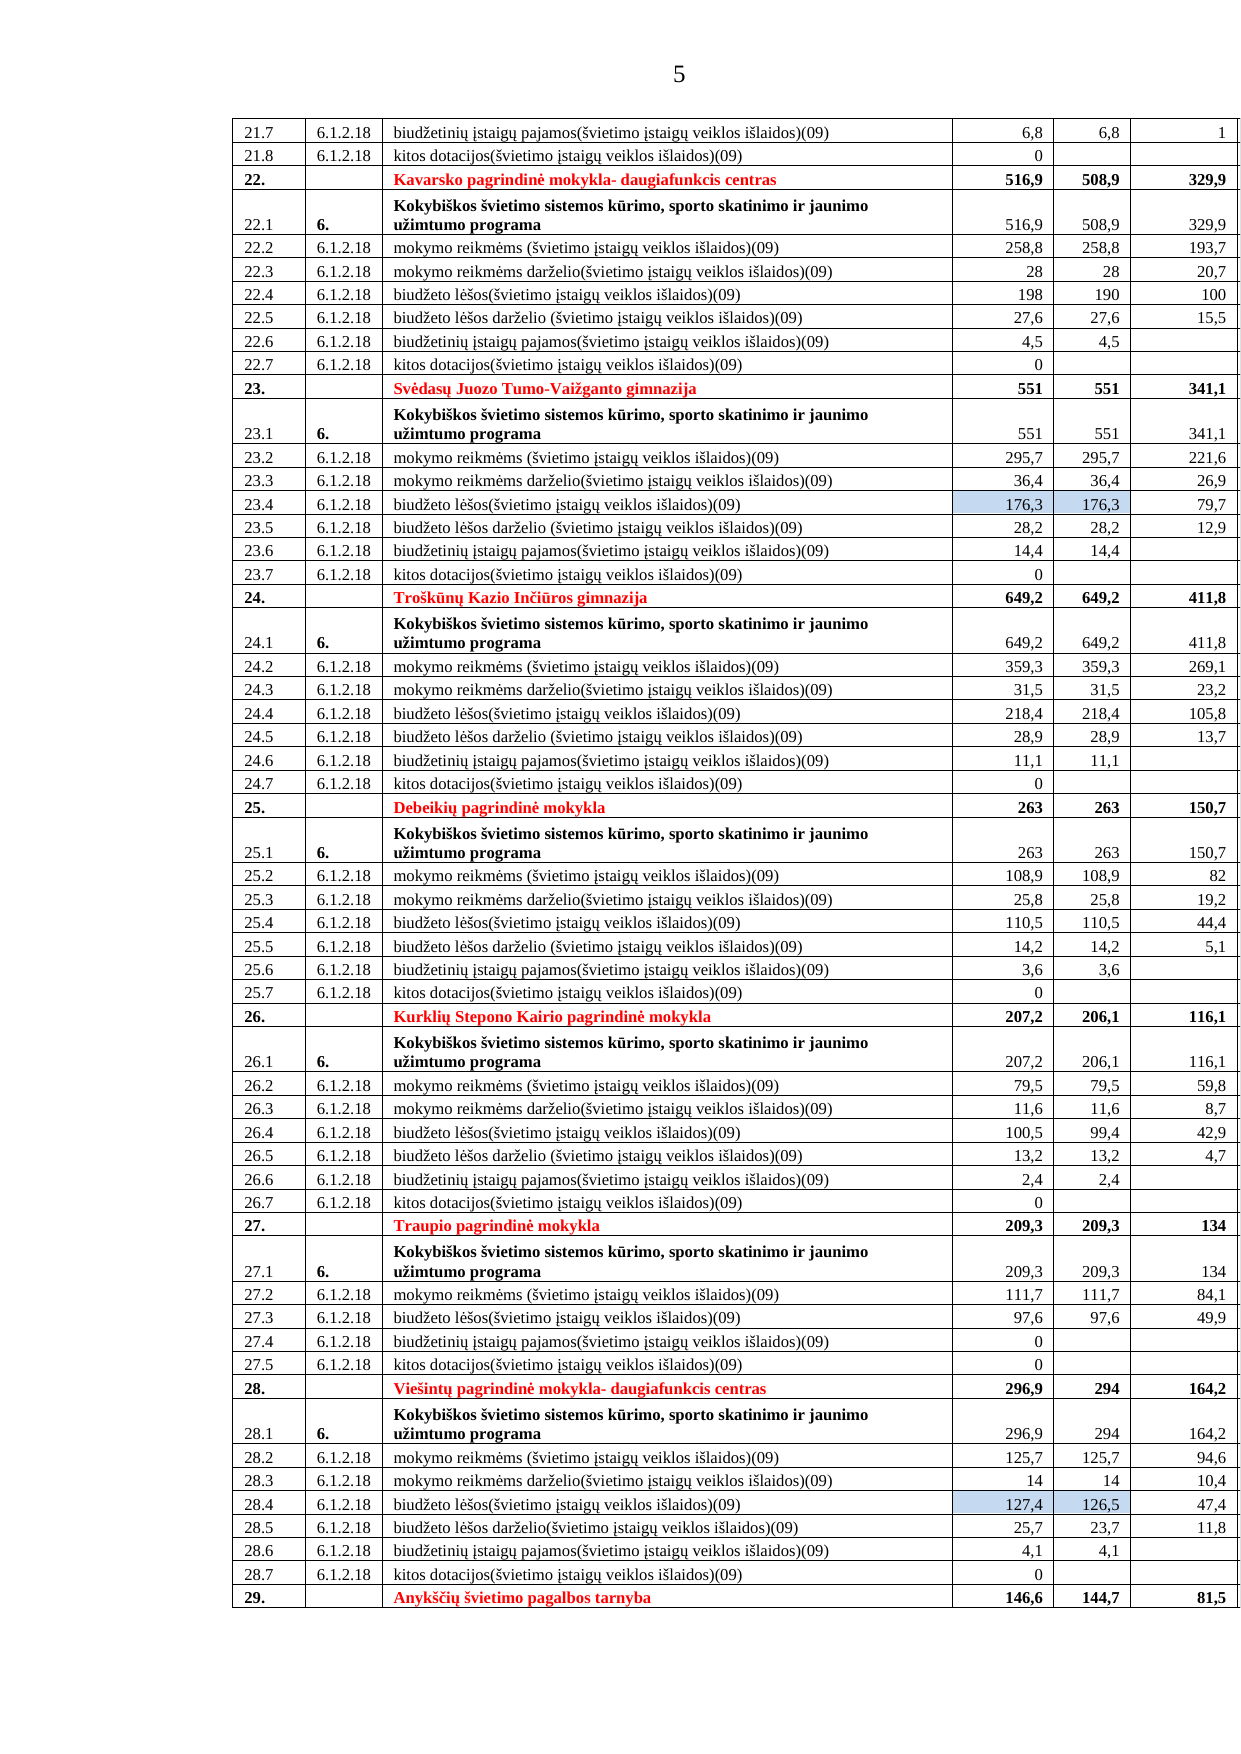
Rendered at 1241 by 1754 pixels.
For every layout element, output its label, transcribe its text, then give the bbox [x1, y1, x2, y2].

table_cell 110,5 [953, 910, 1053, 932]
table_cell 31,5 [953, 677, 1053, 699]
table_cell mokymo reikmėms (švietimo įstaigų veiklos išlaidos)(09) [383, 444, 952, 467]
table_cell 110,5 [1054, 910, 1130, 932]
table_cell 11,6 [1054, 1096, 1130, 1118]
table_cell 359,3 [1054, 654, 1130, 676]
table_cell 263 [953, 794, 1053, 817]
table_cell 263 [1054, 818, 1130, 862]
table_cell 6.1.2.18 [306, 886, 382, 909]
table_cell kitos dotacijos(švietimo įstaigų veiklos išlaidos)(09) [383, 980, 952, 1002]
table_cell 6.1.2.18 [306, 1515, 382, 1537]
table_cell 23.4 [233, 491, 305, 513]
table_cell 22.1 [233, 190, 305, 234]
table_cell 258,8 [953, 235, 1053, 257]
table_cell biudžeto lėšos(švietimo įstaigų veiklos išlaidos)(09) [383, 700, 952, 723]
table_cell 0 [953, 1561, 1053, 1584]
table_cell 25.5 [233, 933, 305, 956]
table_cell 0 [953, 1352, 1053, 1374]
table_cell [1131, 561, 1237, 584]
table_cell 6.1.2.18 [306, 1143, 382, 1165]
table_cell 6. [306, 818, 382, 862]
table_cell biudžeto lėšos(švietimo įstaigų veiklos išlaidos)(09) [383, 1305, 952, 1327]
table_cell 25,8 [953, 886, 1053, 909]
table_cell biudžetinių įstaigų pajamos(švietimo įstaigų veiklos išlaidos)(09) [383, 747, 952, 770]
table_cell biudžetinių įstaigų pajamos(švietimo įstaigų veiklos išlaidos)(09) [383, 1329, 952, 1351]
table_cell Kokybiškos švietimo sistemos kūrimo, sporto skatinimo ir jaunimo užimtumo programa [383, 818, 952, 862]
table_cell mokymo reikmėms darželio(švietimo įstaigų veiklos išlaidos)(09) [383, 677, 952, 699]
table_cell 0 [953, 1329, 1053, 1351]
table_cell 22.4 [233, 282, 305, 304]
table_cell 108,9 [1054, 863, 1130, 885]
table_cell 28 [953, 258, 1053, 281]
table_cell 25. [233, 794, 305, 817]
table_cell biudžeto lėšos(švietimo įstaigų veiklos išlaidos)(09) [383, 1491, 952, 1513]
table_cell 341,1 [1131, 399, 1237, 443]
table_cell 0 [953, 771, 1053, 793]
table_cell 359,3 [953, 654, 1053, 676]
table_cell 551 [953, 375, 1053, 398]
table_cell 111,7 [1054, 1282, 1130, 1304]
table_cell 6.1.2.18 [306, 1329, 382, 1351]
table_cell 6.1.2.18 [306, 910, 382, 932]
table_cell biudžetinių įstaigų pajamos(švietimo įstaigų veiklos išlaidos)(09) [383, 538, 952, 560]
table_cell 22. [233, 166, 305, 188]
table_cell 258,8 [1054, 235, 1130, 257]
table_cell [1054, 143, 1130, 165]
table_cell [1131, 771, 1237, 793]
table_cell 0 [953, 1190, 1053, 1212]
table_cell 27. [233, 1213, 305, 1235]
table_cell 27.4 [233, 1329, 305, 1351]
table_cell 21.7 [233, 119, 305, 142]
table_cell 27.1 [233, 1236, 305, 1281]
table_cell [1131, 1561, 1237, 1584]
table_cell 97,6 [1054, 1305, 1130, 1327]
table_cell kitos dotacijos(švietimo įstaigų veiklos išlaidos)(09) [383, 143, 952, 165]
table_cell 23.6 [233, 538, 305, 560]
table_cell Viešintų pagrindinė mokykla- daugiafunkcis centras [383, 1375, 952, 1398]
table_cell 14,2 [953, 933, 1053, 956]
table_cell 11,8 [1131, 1515, 1237, 1537]
table_cell 14,4 [953, 538, 1053, 560]
table_cell 27.3 [233, 1305, 305, 1327]
table_cell 22.5 [233, 305, 305, 327]
table_cell 125,7 [1054, 1444, 1130, 1467]
table_cell [306, 1004, 382, 1026]
table_cell 26,9 [1131, 468, 1237, 490]
table_cell 209,3 [1054, 1213, 1130, 1235]
table_cell mokymo reikmėms (švietimo įstaigų veiklos išlaidos)(09) [383, 863, 952, 885]
table_cell 23. [233, 375, 305, 398]
table_cell 218,4 [1054, 700, 1130, 723]
table_cell biudžeto lėšos darželio (švietimo įstaigų veiklos išlaidos)(09) [383, 933, 952, 956]
table_cell biudžetinių įstaigų pajamos(švietimo įstaigų veiklos išlaidos)(09) [383, 119, 952, 142]
table_cell 12,9 [1131, 515, 1237, 537]
table_cell mokymo reikmėms (švietimo įstaigų veiklos išlaidos)(09) [383, 1072, 952, 1095]
table_cell 6.1.2.18 [306, 724, 382, 746]
table_cell biudžetinių įstaigų pajamos(švietimo įstaigų veiklos išlaidos)(09) [383, 1538, 952, 1560]
table_cell 6.1.2.18 [306, 1305, 382, 1327]
table_cell [1054, 771, 1130, 793]
table_cell 176,3 [1054, 491, 1130, 513]
table_cell 11,1 [953, 747, 1053, 770]
table_cell 36,4 [1054, 468, 1130, 490]
table_cell [1131, 1329, 1237, 1351]
table_cell 13,2 [1054, 1143, 1130, 1165]
table_cell 649,2 [953, 585, 1053, 607]
table_cell biudžeto lėšos darželio (švietimo įstaigų veiklos išlaidos)(09) [383, 1143, 952, 1165]
table_cell 6.1.2.18 [306, 654, 382, 676]
table_cell 108,9 [953, 863, 1053, 885]
table_cell 14 [1054, 1468, 1130, 1490]
table_cell 508,9 [1054, 190, 1130, 234]
table_cell 190 [1054, 282, 1130, 304]
table_cell 6.1.2.18 [306, 747, 382, 770]
table_cell 11,1 [1054, 747, 1130, 770]
table_cell 42,9 [1131, 1119, 1237, 1142]
table_cell 3,6 [1054, 957, 1130, 979]
table_cell 26.1 [233, 1027, 305, 1071]
table_cell 125,7 [953, 1444, 1053, 1467]
table_cell 6.1.2.18 [306, 1119, 382, 1142]
table_cell Kokybiškos švietimo sistemos kūrimo, sporto skatinimo ir jaunimo užimtumo programa [383, 190, 952, 234]
table_cell 221,6 [1131, 444, 1237, 467]
table_cell kitos dotacijos(švietimo įstaigų veiklos išlaidos)(09) [383, 771, 952, 793]
table_cell 25.2 [233, 863, 305, 885]
table_cell 294 [1054, 1399, 1130, 1443]
table_cell 6.1.2.18 [306, 329, 382, 351]
table_cell 6.1.2.18 [306, 235, 382, 257]
table_cell 126,5 [1054, 1491, 1130, 1513]
table_cell 22.6 [233, 329, 305, 351]
table_cell 263 [953, 818, 1053, 862]
table_cell 26.2 [233, 1072, 305, 1095]
table_cell 6. [306, 1399, 382, 1443]
table_cell 6.1.2.18 [306, 1190, 382, 1212]
table_cell 6.1.2.18 [306, 305, 382, 327]
table_cell 24.7 [233, 771, 305, 793]
table_cell [1131, 329, 1237, 351]
table_cell 23.7 [233, 561, 305, 584]
table_cell 26.4 [233, 1119, 305, 1142]
table_cell 6.1.2.18 [306, 1444, 382, 1467]
table_cell Kurklių Stepono Kairio pagrindinė mokykla [383, 1004, 952, 1026]
table_cell 649,2 [1054, 585, 1130, 607]
table_cell 6,8 [1054, 119, 1130, 142]
table_cell 209,3 [953, 1213, 1053, 1235]
table_cell 99,4 [1054, 1119, 1130, 1142]
table_cell 24. [233, 585, 305, 607]
table_cell kitos dotacijos(švietimo įstaigų veiklos išlaidos)(09) [383, 1352, 952, 1374]
table_cell biudžeto lėšos darželio(švietimo įstaigų veiklos išlaidos)(09) [383, 1515, 952, 1537]
table_cell 26.5 [233, 1143, 305, 1165]
table_cell mokymo reikmėms darželio(švietimo įstaigų veiklos išlaidos)(09) [383, 1468, 952, 1490]
table_cell mokymo reikmėms darželio(švietimo įstaigų veiklos išlaidos)(09) [383, 886, 952, 909]
table_cell 6.1.2.18 [306, 677, 382, 699]
table_cell 206,1 [1054, 1004, 1130, 1026]
table_cell [1131, 957, 1237, 979]
table_cell 27.5 [233, 1352, 305, 1374]
table_cell 21.8 [233, 143, 305, 165]
table_cell 47,4 [1131, 1491, 1237, 1513]
table_cell 116,1 [1131, 1004, 1237, 1026]
table_cell mokymo reikmėms darželio(švietimo įstaigų veiklos išlaidos)(09) [383, 468, 952, 490]
table_cell 29. [233, 1585, 305, 1607]
table_cell 6.1.2.18 [306, 863, 382, 885]
table_cell 97,6 [953, 1305, 1053, 1327]
table_cell biudžeto lėšos(švietimo įstaigų veiklos išlaidos)(09) [383, 491, 952, 513]
table_cell 6.1.2.18 [306, 1072, 382, 1095]
table_cell kitos dotacijos(švietimo įstaigų veiklos išlaidos)(09) [383, 1190, 952, 1212]
table_cell 28,2 [953, 515, 1053, 537]
table_cell [1131, 1538, 1237, 1560]
table_cell 44,4 [1131, 910, 1237, 932]
table_cell 6.1.2.18 [306, 1538, 382, 1560]
table_cell 144,7 [1054, 1585, 1130, 1607]
table_cell 28.6 [233, 1538, 305, 1560]
table_cell 28,9 [1054, 724, 1130, 746]
table_cell [306, 166, 382, 188]
table_cell biudžeto lėšos darželio (švietimo įstaigų veiklos išlaidos)(09) [383, 305, 952, 327]
table_cell 193,7 [1131, 235, 1237, 257]
table_cell 6.1.2.18 [306, 1561, 382, 1584]
table_cell [306, 1213, 382, 1235]
table_cell biudžetinių įstaigų pajamos(švietimo įstaigų veiklos išlaidos)(09) [383, 329, 952, 351]
table_cell mokymo reikmėms (švietimo įstaigų veiklos išlaidos)(09) [383, 1282, 952, 1304]
table_cell 5,1 [1131, 933, 1237, 956]
table_cell 116,1 [1131, 1027, 1237, 1071]
table_cell 134 [1131, 1213, 1237, 1235]
table_cell 6.1.2.18 [306, 1282, 382, 1304]
table_cell 13,2 [953, 1143, 1053, 1165]
table_cell Kokybiškos švietimo sistemos kūrimo, sporto skatinimo ir jaunimo užimtumo programa [383, 1399, 952, 1443]
table_cell 14,2 [1054, 933, 1130, 956]
table_cell 4,7 [1131, 1143, 1237, 1165]
table_cell Anykščių švietimo pagalbos tarnyba [383, 1585, 952, 1607]
table_cell Kokybiškos švietimo sistemos kūrimo, sporto skatinimo ir jaunimo užimtumo programa [383, 1027, 952, 1071]
table_cell 4,1 [1054, 1538, 1130, 1560]
table_cell [1054, 561, 1130, 584]
table_cell 294 [1054, 1375, 1130, 1398]
table_cell 329,9 [1131, 166, 1237, 188]
table_cell Svėdasų Juozo Tumo-Vaižganto gimnazija [383, 375, 952, 398]
table_cell biudžetinių įstaigų pajamos(švietimo įstaigų veiklos išlaidos)(09) [383, 957, 952, 979]
table_cell [306, 1375, 382, 1398]
table_cell 6,8 [953, 119, 1053, 142]
table_cell 209,3 [953, 1236, 1053, 1281]
table_cell mokymo reikmėms (švietimo įstaigų veiklos išlaidos)(09) [383, 235, 952, 257]
table_cell biudžeto lėšos darželio (švietimo įstaigų veiklos išlaidos)(09) [383, 515, 952, 537]
table_cell 6.1.2.18 [306, 1352, 382, 1374]
table_cell 551 [1054, 375, 1130, 398]
table_cell 269,1 [1131, 654, 1237, 676]
table_cell 127,4 [953, 1491, 1053, 1513]
table_cell Kokybiškos švietimo sistemos kūrimo, sporto skatinimo ir jaunimo užimtumo programa [383, 1236, 952, 1281]
table_cell 296,9 [953, 1399, 1053, 1443]
table_cell [1131, 980, 1237, 1002]
table_cell 28.4 [233, 1491, 305, 1513]
table_cell biudžeto lėšos(švietimo įstaigų veiklos išlaidos)(09) [383, 1119, 952, 1142]
table_cell 176,3 [953, 491, 1053, 513]
table_cell Debeikių pagrindinė mokykla [383, 794, 952, 817]
table_cell 25.7 [233, 980, 305, 1002]
table_cell 0 [953, 561, 1053, 584]
table_cell 11,6 [953, 1096, 1053, 1118]
table_cell 295,7 [1054, 444, 1130, 467]
table_cell 24.5 [233, 724, 305, 746]
table_cell 25.6 [233, 957, 305, 979]
table_cell [1131, 1166, 1237, 1188]
table_cell 164,2 [1131, 1399, 1237, 1443]
table_cell [1054, 980, 1130, 1002]
table_cell Kokybiškos švietimo sistemos kūrimo, sporto skatinimo ir jaunimo užimtumo programa [383, 399, 952, 443]
table_cell 2,4 [1054, 1166, 1130, 1188]
table_cell 25.4 [233, 910, 305, 932]
table_cell biudžeto lėšos(švietimo įstaigų veiklos išlaidos)(09) [383, 910, 952, 932]
table_cell 79,7 [1131, 491, 1237, 513]
table_cell Traupio pagrindinė mokykla [383, 1213, 952, 1235]
table_cell 150,7 [1131, 794, 1237, 817]
table_cell 13,7 [1131, 724, 1237, 746]
table_cell 164,2 [1131, 1375, 1237, 1398]
table_cell [1131, 747, 1237, 770]
table_cell 516,9 [953, 190, 1053, 234]
table_cell 31,5 [1054, 677, 1130, 699]
table_cell 24.6 [233, 747, 305, 770]
table_cell 25,7 [953, 1515, 1053, 1537]
table_cell 36,4 [953, 468, 1053, 490]
table_cell 28.7 [233, 1561, 305, 1584]
table_cell 94,6 [1131, 1444, 1237, 1467]
table_cell 100 [1131, 282, 1237, 304]
table_cell [306, 794, 382, 817]
table_cell 2,4 [953, 1166, 1053, 1188]
table_cell 81,5 [1131, 1585, 1237, 1607]
table_cell 551 [1054, 399, 1130, 443]
table_cell 6.1.2.18 [306, 352, 382, 374]
table_cell 6.1.2.18 [306, 980, 382, 1002]
table_cell 6.1.2.18 [306, 515, 382, 537]
table_cell 28.5 [233, 1515, 305, 1537]
table_cell mokymo reikmėms darželio(švietimo įstaigų veiklos išlaidos)(09) [383, 1096, 952, 1118]
table_cell kitos dotacijos(švietimo įstaigų veiklos išlaidos)(09) [383, 352, 952, 374]
table_cell 329,9 [1131, 190, 1237, 234]
table_cell [1131, 143, 1237, 165]
table_cell 84,1 [1131, 1282, 1237, 1304]
table_cell 0 [953, 980, 1053, 1002]
table_cell 4,5 [953, 329, 1053, 351]
table_cell 516,9 [953, 166, 1053, 188]
table_cell 6. [306, 190, 382, 234]
table_cell 0 [953, 352, 1053, 374]
table_cell 649,2 [953, 608, 1053, 652]
table_cell [1054, 352, 1130, 374]
table_cell 15,5 [1131, 305, 1237, 327]
table_cell 206,1 [1054, 1027, 1130, 1071]
table_cell 296,9 [953, 1375, 1053, 1398]
table_cell 24.3 [233, 677, 305, 699]
table_cell 23.1 [233, 399, 305, 443]
table_cell 4,1 [953, 1538, 1053, 1560]
table_cell 6.1.2.18 [306, 771, 382, 793]
table_cell 150,7 [1131, 818, 1237, 862]
table_cell 209,3 [1054, 1236, 1130, 1281]
table_cell 146,6 [953, 1585, 1053, 1607]
table_cell 341,1 [1131, 375, 1237, 398]
table_cell 28 [1054, 258, 1130, 281]
table_cell 6.1.2.18 [306, 933, 382, 956]
table_cell 6.1.2.18 [306, 1468, 382, 1490]
table_cell 6.1.2.18 [306, 258, 382, 281]
table_cell 82 [1131, 863, 1237, 885]
table_cell biudžetinių įstaigų pajamos(švietimo įstaigų veiklos išlaidos)(09) [383, 1166, 952, 1188]
table_cell kitos dotacijos(švietimo įstaigų veiklos išlaidos)(09) [383, 561, 952, 584]
table_cell 25,8 [1054, 886, 1130, 909]
table_cell 3,6 [953, 957, 1053, 979]
table_cell 0 [953, 143, 1053, 165]
table_cell 207,2 [953, 1004, 1053, 1026]
table_cell 26.6 [233, 1166, 305, 1188]
table_cell 27.2 [233, 1282, 305, 1304]
table_cell 23,7 [1054, 1515, 1130, 1537]
table_cell 25.1 [233, 818, 305, 862]
table_cell biudžeto lėšos(švietimo įstaigų veiklos išlaidos)(09) [383, 282, 952, 304]
table_cell 4,5 [1054, 329, 1130, 351]
table_cell 28,2 [1054, 515, 1130, 537]
table_cell 6.1.2.18 [306, 1166, 382, 1188]
table_cell 19,2 [1131, 886, 1237, 909]
table_cell 551 [953, 399, 1053, 443]
table_cell 49,9 [1131, 1305, 1237, 1327]
table_cell 111,7 [953, 1282, 1053, 1304]
table_cell 28,9 [953, 724, 1053, 746]
table_cell 411,8 [1131, 585, 1237, 607]
table_cell 105,8 [1131, 700, 1237, 723]
table_cell [1054, 1561, 1130, 1584]
table_cell 6.1.2.18 [306, 119, 382, 142]
table_cell [1054, 1190, 1130, 1212]
table_cell 20,7 [1131, 258, 1237, 281]
table_cell 26. [233, 1004, 305, 1026]
table_cell 134 [1131, 1236, 1237, 1281]
table_cell [1131, 538, 1237, 560]
table_cell Kavarsko pagrindinė mokykla- daugiafunkcis centras [383, 166, 952, 188]
table_cell 6.1.2.18 [306, 444, 382, 467]
table_cell 23,2 [1131, 677, 1237, 699]
table_cell 263 [1054, 794, 1130, 817]
table_cell 6.1.2.18 [306, 491, 382, 513]
table_cell kitos dotacijos(švietimo įstaigų veiklos išlaidos)(09) [383, 1561, 952, 1584]
table_cell 100,5 [953, 1119, 1053, 1142]
table_cell 6.1.2.18 [306, 538, 382, 560]
table_cell [306, 375, 382, 398]
table_cell [1054, 1352, 1130, 1374]
table_cell mokymo reikmėms (švietimo įstaigų veiklos išlaidos)(09) [383, 654, 952, 676]
table_cell 22.3 [233, 258, 305, 281]
table_cell 6.1.2.18 [306, 1491, 382, 1513]
table_cell 218,4 [953, 700, 1053, 723]
table_cell 22.2 [233, 235, 305, 257]
table_cell 295,7 [953, 444, 1053, 467]
table_cell [306, 1585, 382, 1607]
table_cell 28.2 [233, 1444, 305, 1467]
table_cell 508,9 [1054, 166, 1130, 188]
table_cell 28. [233, 1375, 305, 1398]
table_cell 411,8 [1131, 608, 1237, 652]
table_cell mokymo reikmėms darželio(švietimo įstaigų veiklos išlaidos)(09) [383, 258, 952, 281]
table_cell 6.1.2.18 [306, 143, 382, 165]
table_cell 27,6 [953, 305, 1053, 327]
table_cell [306, 585, 382, 607]
table_cell 1 [1131, 119, 1237, 142]
table_cell [1131, 1352, 1237, 1374]
table_cell 59,8 [1131, 1072, 1237, 1095]
table_cell 6. [306, 1236, 382, 1281]
table_cell [1131, 352, 1237, 374]
table_cell 6.1.2.18 [306, 282, 382, 304]
table_cell 10,4 [1131, 1468, 1237, 1490]
table_cell 26.7 [233, 1190, 305, 1212]
table_cell 8,7 [1131, 1096, 1237, 1118]
table_cell 6.1.2.18 [306, 1096, 382, 1118]
table_cell 207,2 [953, 1027, 1053, 1071]
table_cell 24.4 [233, 700, 305, 723]
table_cell 649,2 [1054, 608, 1130, 652]
table_cell 24.2 [233, 654, 305, 676]
table_cell 6. [306, 608, 382, 652]
table_cell 6.1.2.18 [306, 700, 382, 723]
table_cell 6.1.2.18 [306, 561, 382, 584]
table_cell 23.3 [233, 468, 305, 490]
table_cell 79,5 [1054, 1072, 1130, 1095]
table_cell 23.5 [233, 515, 305, 537]
table_cell 14,4 [1054, 538, 1130, 560]
table_cell biudžeto lėšos darželio (švietimo įstaigų veiklos išlaidos)(09) [383, 724, 952, 746]
table_cell [1131, 1190, 1237, 1212]
table_cell 22.7 [233, 352, 305, 374]
table_cell 27,6 [1054, 305, 1130, 327]
table_cell 28.1 [233, 1399, 305, 1443]
table_cell Troškūnų Kazio Inčiūros gimnazija [383, 585, 952, 607]
table_cell 25.3 [233, 886, 305, 909]
table_cell mokymo reikmėms (švietimo įstaigų veiklos išlaidos)(09) [383, 1444, 952, 1467]
table_cell 6. [306, 1027, 382, 1071]
table_cell 79,5 [953, 1072, 1053, 1095]
table_cell Kokybiškos švietimo sistemos kūrimo, sporto skatinimo ir jaunimo užimtumo programa [383, 608, 952, 652]
table_cell 6.1.2.18 [306, 957, 382, 979]
table_cell 6. [306, 399, 382, 443]
table_cell 26.3 [233, 1096, 305, 1118]
table_cell 24.1 [233, 608, 305, 652]
table_cell 14 [953, 1468, 1053, 1490]
table_cell 23.2 [233, 444, 305, 467]
table_cell 28.3 [233, 1468, 305, 1490]
table_cell 198 [953, 282, 1053, 304]
table_cell 6.1.2.18 [306, 468, 382, 490]
table_cell [1054, 1329, 1130, 1351]
